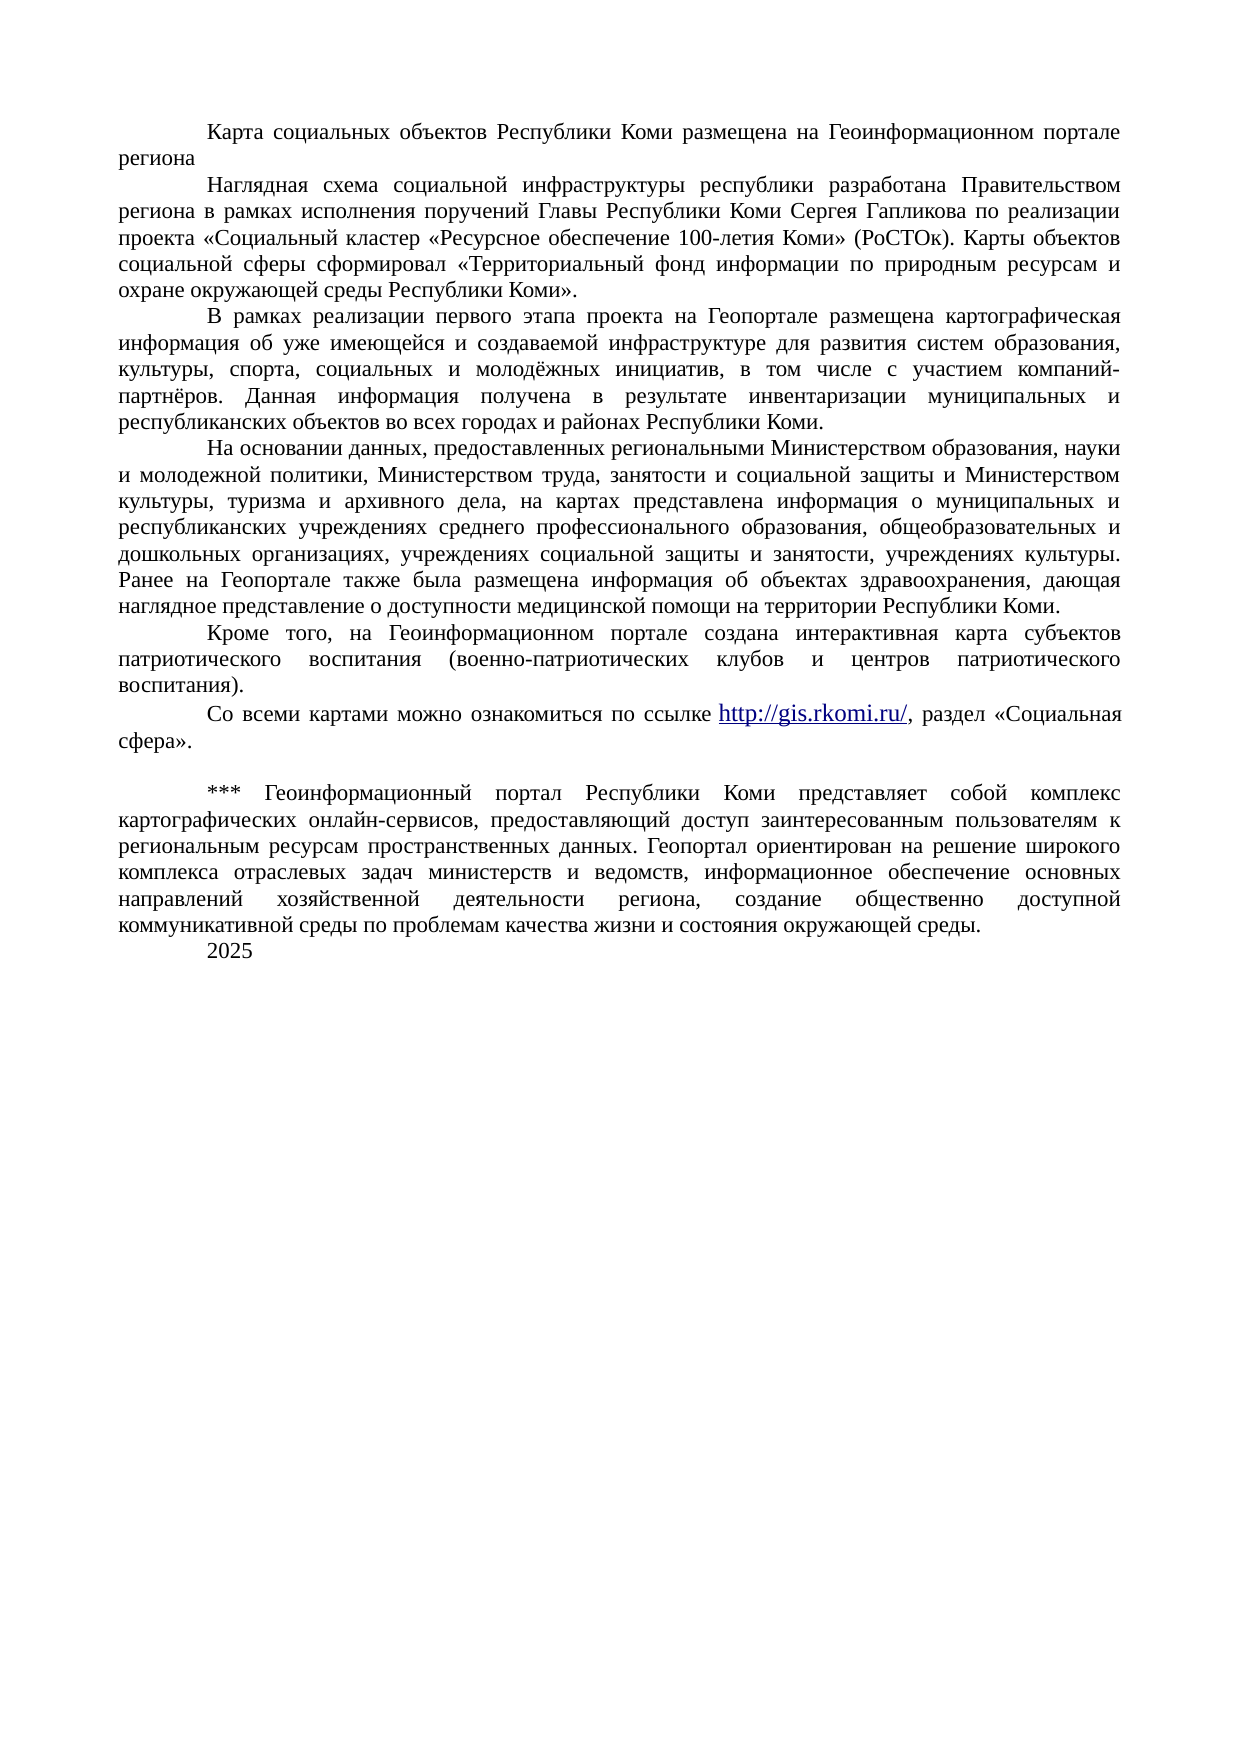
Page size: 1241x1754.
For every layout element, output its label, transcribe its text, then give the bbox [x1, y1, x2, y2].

text Карта социальных объектов Республики Коми размещена на Геоинформационном портале региона [118, 118, 1122, 171]
text Наглядная схема социальной инфраструктуры республики разработана Правительством региона в рамках исполнения поручений Главы Республики Коми Сергея Гапликова по реализации проекта «Социальный кластер «Ресурсное обеспечение 100-летия Коми» (РоСТОк). Карты объектов социальной сферы сформировал «Территориальный фонд информации по природным ресурсам и охране окружающей среды Республики Коми». [118, 171, 1122, 303]
text Со всеми картами можно ознакомиться по ссылке http://gіs.rkomі.ru/, раздел «Социальная сфера». [118, 698, 1122, 753]
text В рамках реализации первого этапа проекта на Геопортале размещена картографическая информация об уже имеющейся и создаваемой инфраструктуре для развития систем образования, культуры, спорта, социальных и молодёжных инициатив, в том числе с участием компаний-партнёров. Данная информация получена в результате инвентаризации муниципальных и республиканских объектов во всех городах и районах Республики Коми. [118, 303, 1122, 434]
text *** Геоинформационный портал Республики Коми представляет собой комплекс картографических онлайн-сервисов, предоставляющий доступ заинтересованным пользователям к региональным ресурсам пространственных данных. Геопортал ориентирован на решение широкого комплекса отраслевых задач министерств и ведомств, информационное обеспечение основных направлений хозяйственной деятельности региона, создание общественно доступной коммуникативной среды по проблемам качества жизни и состояния окружающей среды. [118, 779, 1122, 937]
text 2025 [118, 937, 1122, 964]
text На основании данных, предоставленных региональными Министерством образования, науки и молодежной политики, Министерством труда, занятости и социальной защиты и Министерством культуры, туризма и архивного дела, на картах представлена информация о муниципальных и республиканских учреждениях среднего профессионального образования, общеобразовательных и дошкольных организациях, учреждениях социальной защиты и занятости, учреждениях культуры. Ранее на Геопортале также была размещена информация об объектах здравоохранения, дающая наглядное представление о доступности медицинской помощи на территории Республики Коми. [118, 434, 1122, 619]
text Кроме того, на Геоинформационном портале создана интерактивная карта субъектов патриотического воспитания (военно-патриотических клубов и центров патриотического воспитания). [118, 619, 1122, 698]
